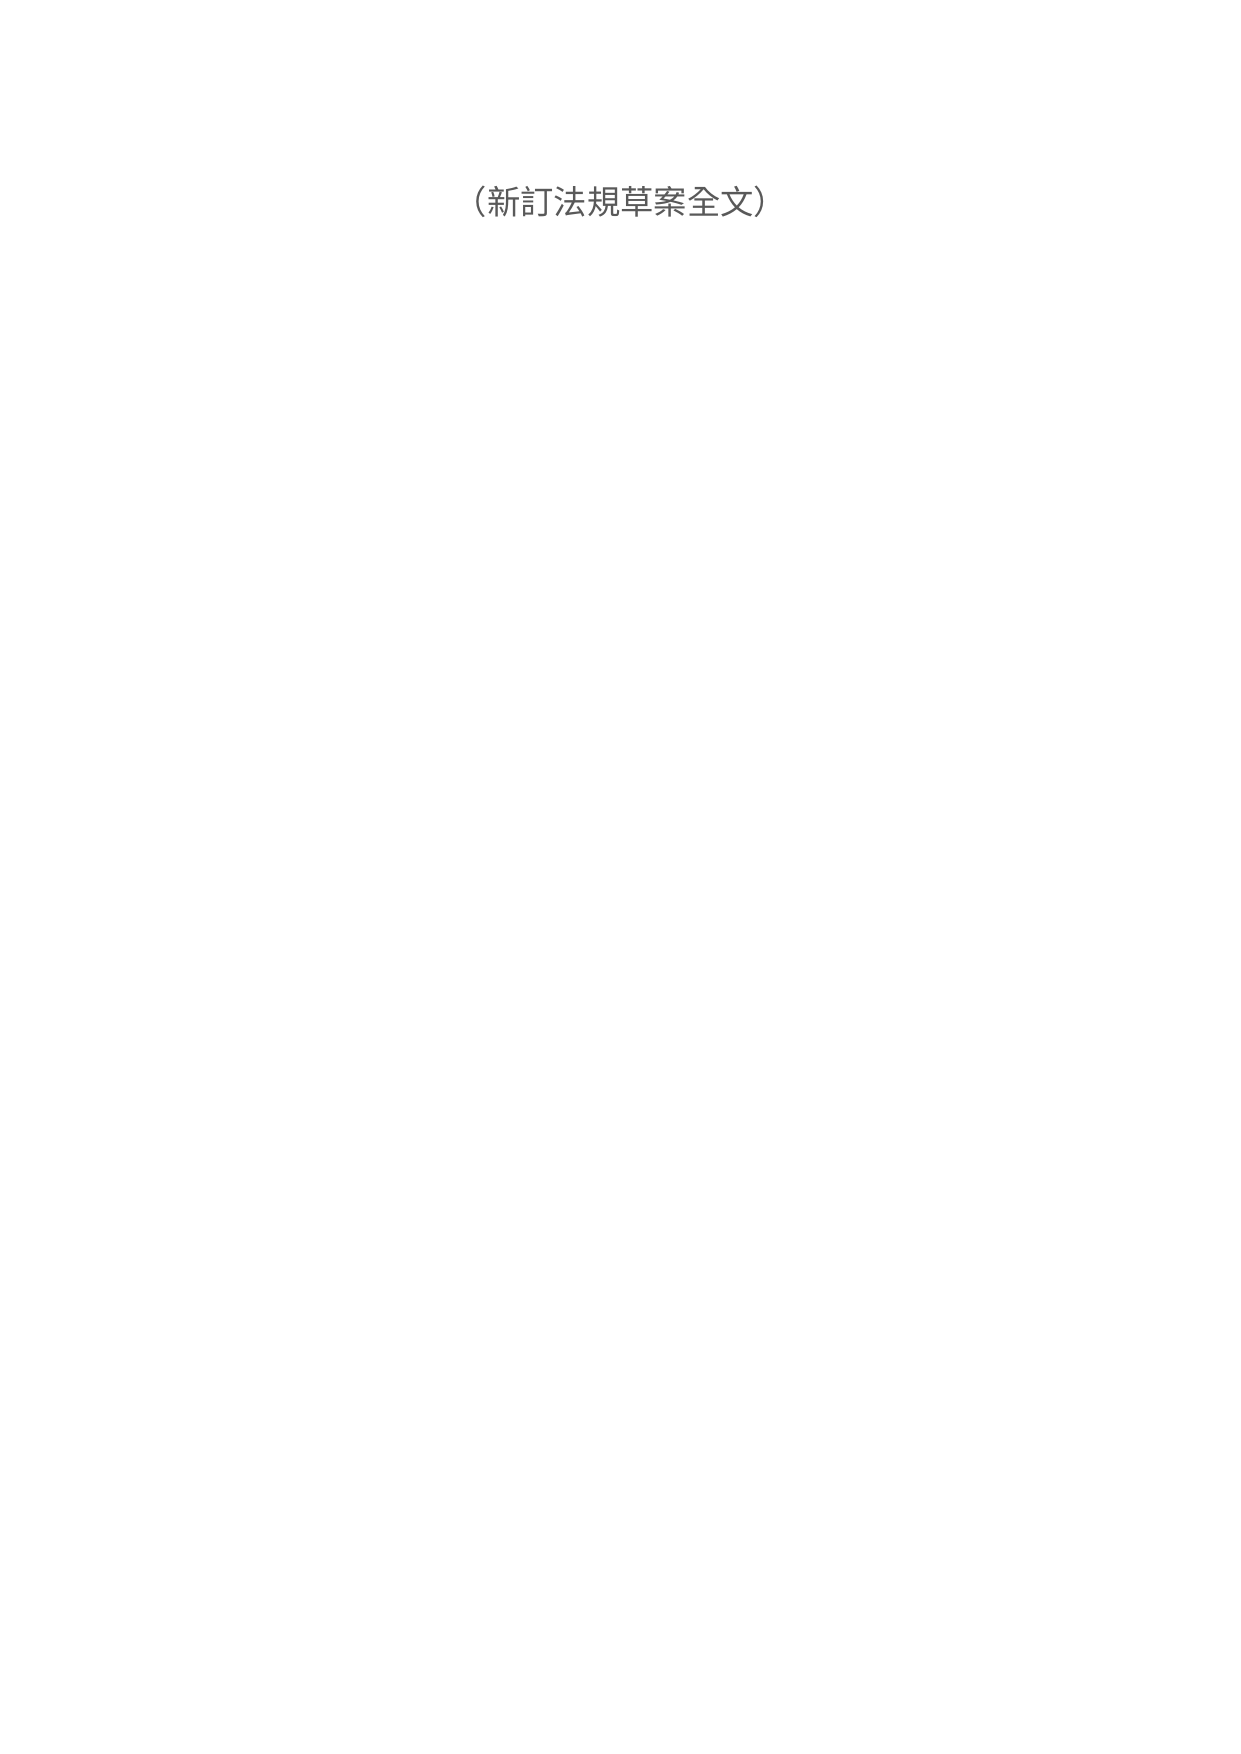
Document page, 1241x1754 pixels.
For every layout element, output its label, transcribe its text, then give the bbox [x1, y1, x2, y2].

text （新訂法規草案全文） [112, 158, 1128, 221]
